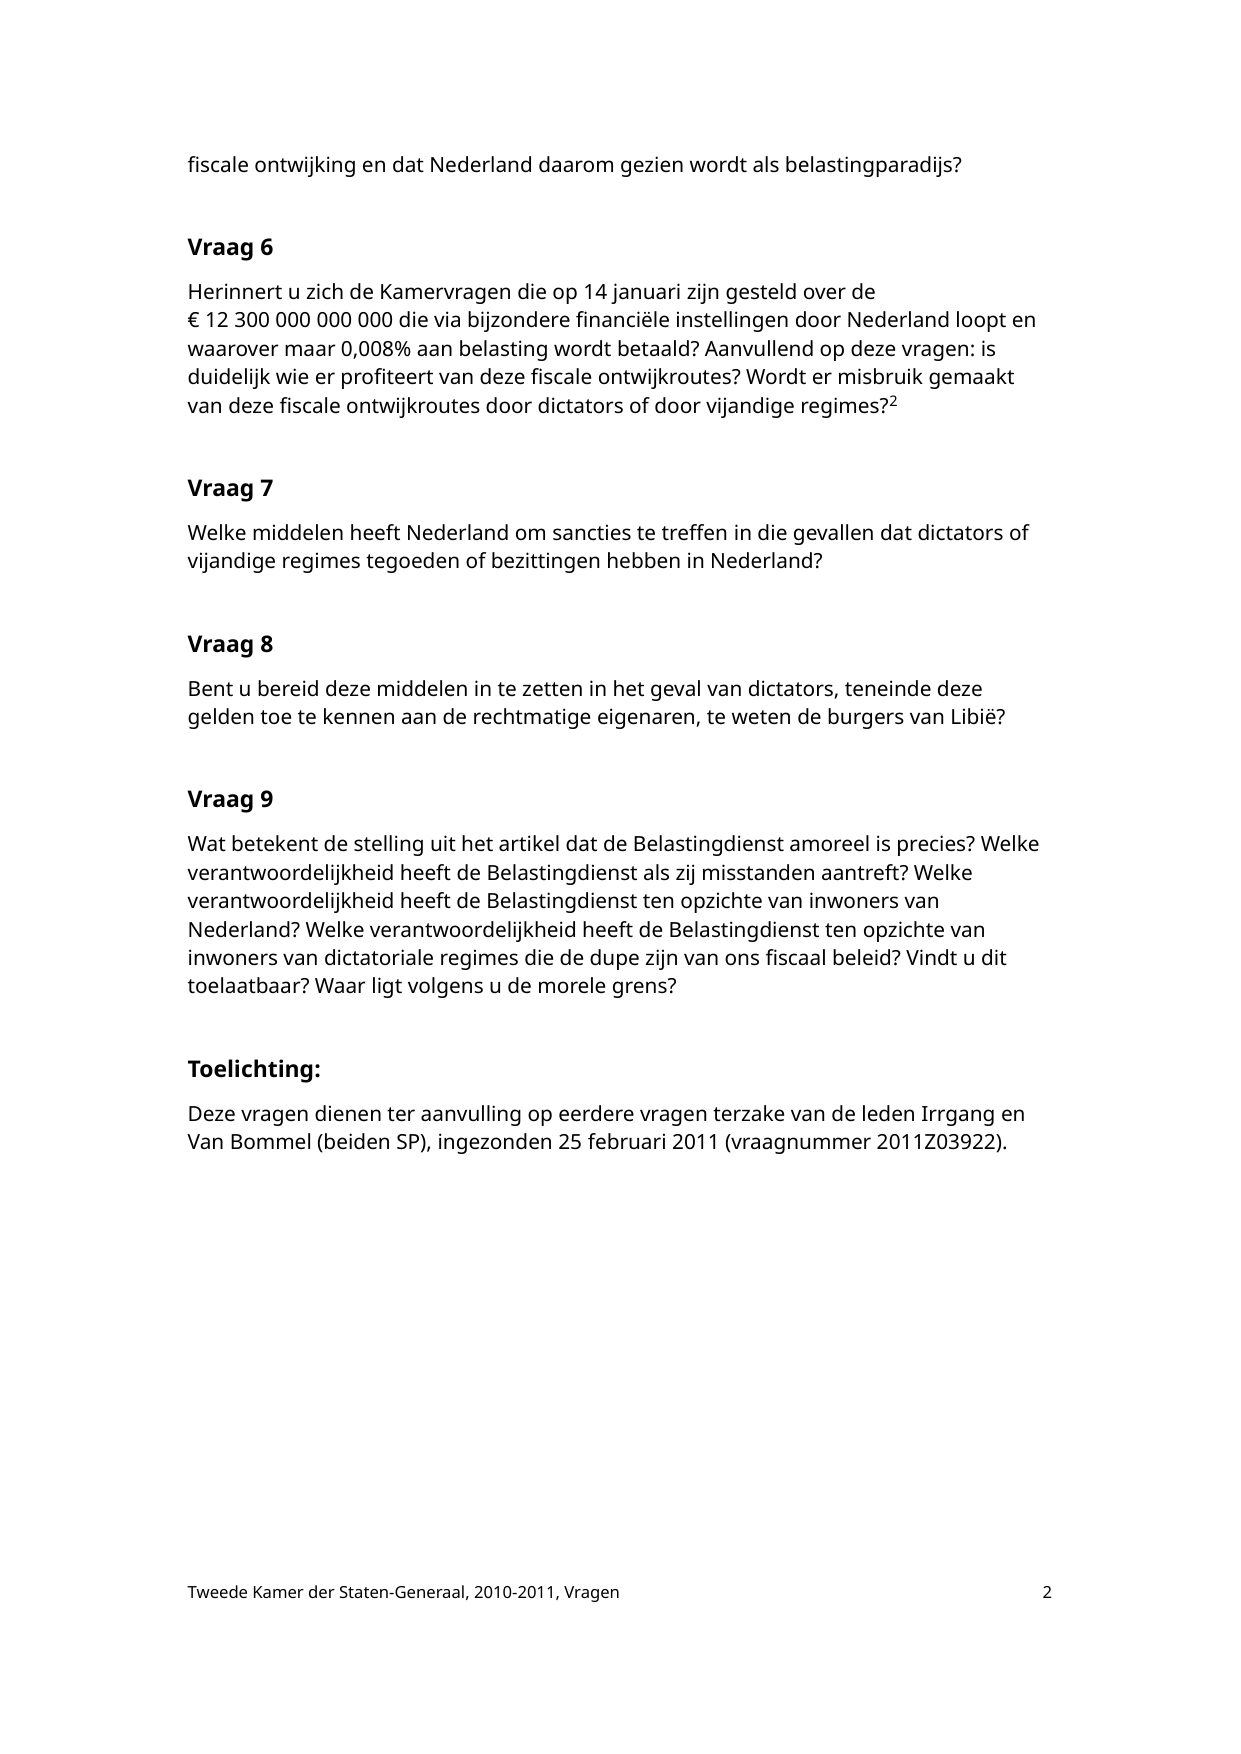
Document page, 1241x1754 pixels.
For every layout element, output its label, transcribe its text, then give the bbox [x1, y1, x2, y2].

text Welke middelen heeft Nederland om sancties te treffen in die gevallen dat dictators of vijandige regimes tegoeden of bezittingen hebben in Nederland? [187, 518, 1053, 575]
text Herinnert u zich de Kamervragen die op 14 januari zijn gesteld over de € 12 300 000 000 000 die via bijzondere financiële instellingen door Nederland loopt en waarover maar 0,008% aan belasting wordt betaald? Aanvullend op deze vragen: is duidelijk wie er profiteert van deze fiscale ontwijkroutes? Wordt er misbruik gemaakt van deze fiscale ontwijkroutes door dictators of door vijandige regimes?2 [187, 277, 1053, 419]
subtitle Vraag 7 [187, 472, 1053, 503]
text Bent u bereid deze middelen in te zetten in het geval van dictators, teneinde deze gelden toe te kennen aan de rechtmatige eigenaren, te weten de burgers van Libië? [187, 674, 1053, 731]
text Wat betekent de stelling uit het artikel dat de Belastingdienst amoreel is precies? Welke verantwoordelijkheid heeft de Belastingdienst als zij misstanden aantreft? Welke verantwoordelijkheid heeft de Belastingdienst ten opzichte van inwoners van Nederland? Welke verantwoordelijkheid heeft de Belastingdienst ten opzichte van inwoners van dictatoriale regimes die de dupe zijn van ons fiscaal beleid? Vindt u dit toelaatbaar? Waar ligt volgens u de morele grens? [187, 829, 1053, 1000]
text Deze vragen dienen ter aanvulling op eerdere vragen terzake van de leden Irrgang en Van Bommel (beiden SP), ingezonden 25 februari 2011 (vraagnummer 2011Z03922). [187, 1099, 1053, 1156]
subtitle Vraag 6 [187, 231, 1053, 262]
text fiscale ontwijking en dat Nederland daarom gezien wordt als belastingparadijs? [187, 150, 1053, 178]
subtitle Toelichting: [187, 1052, 1053, 1084]
subtitle Vraag 8 [187, 627, 1053, 659]
subtitle Vraag 9 [187, 783, 1053, 814]
